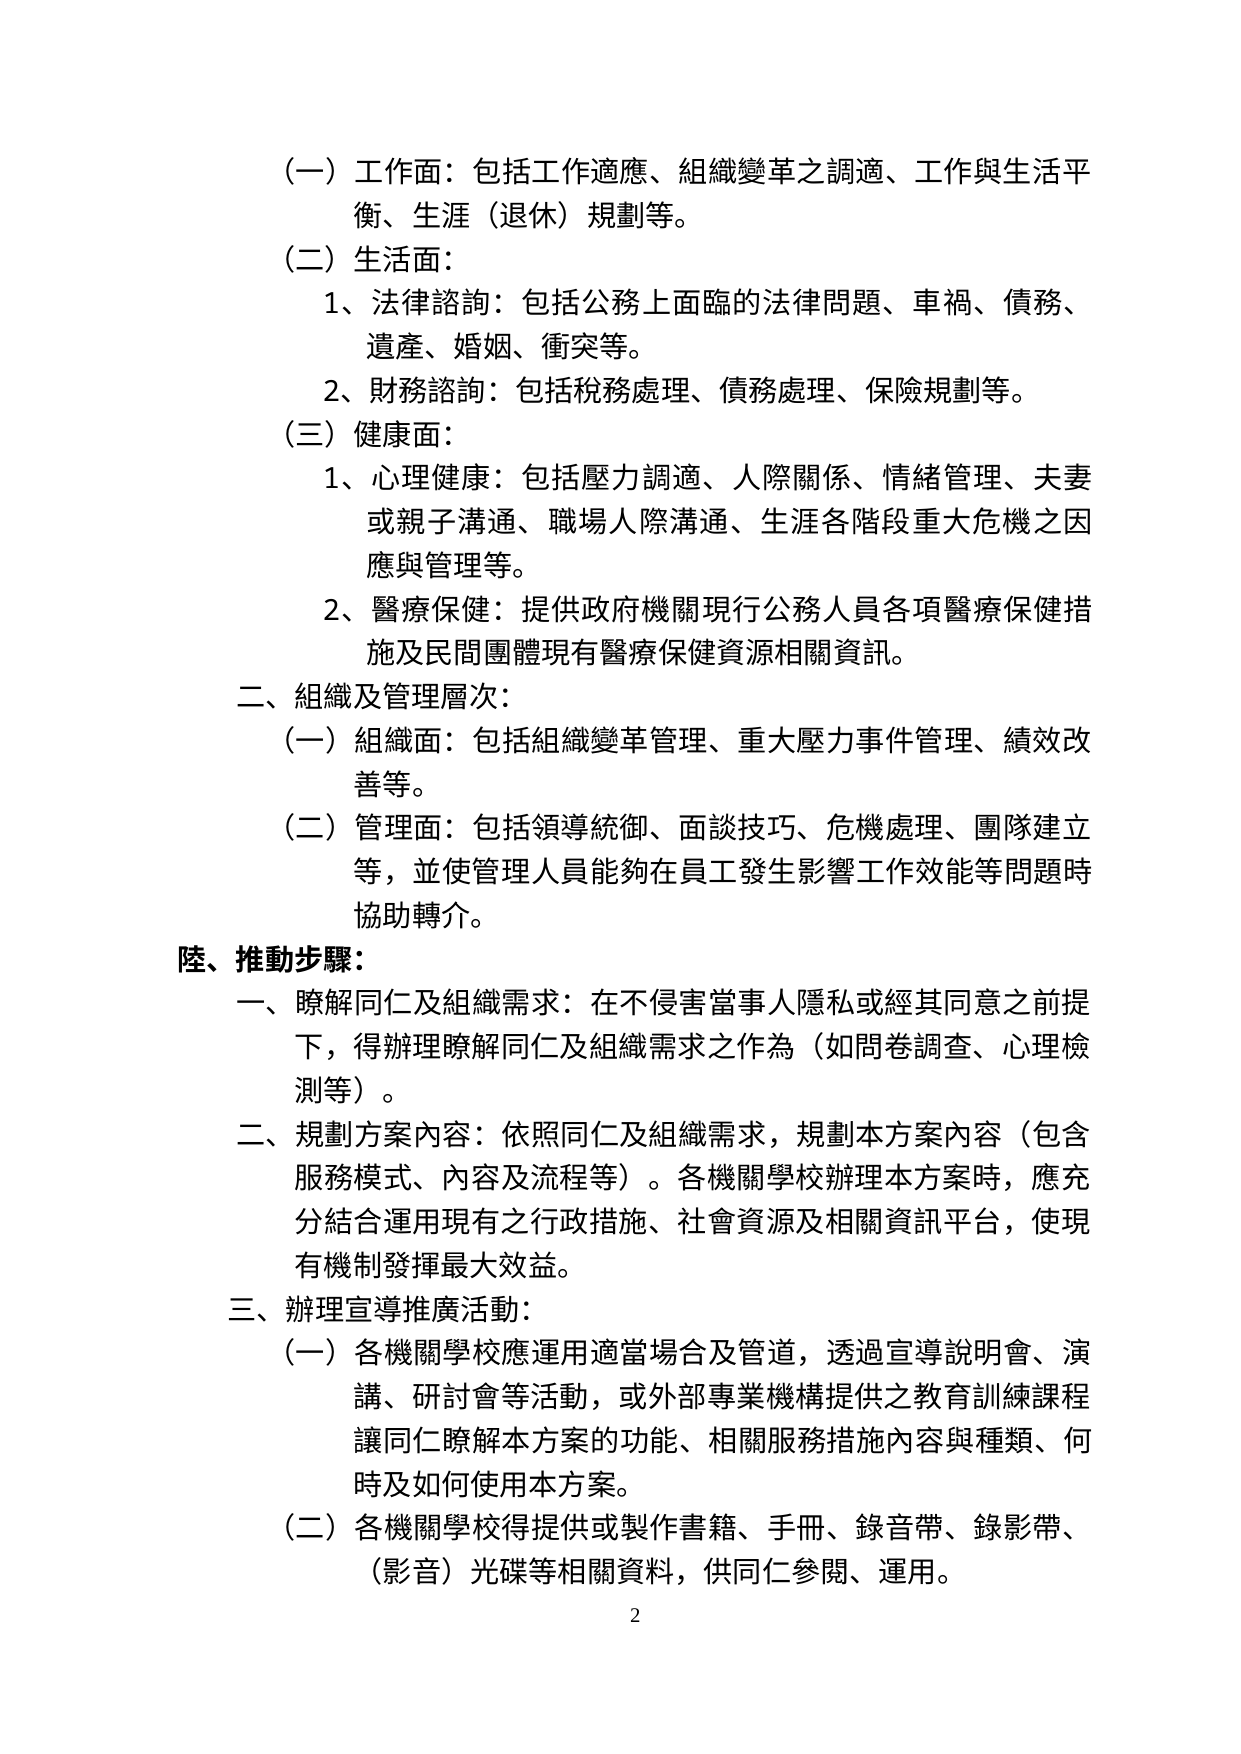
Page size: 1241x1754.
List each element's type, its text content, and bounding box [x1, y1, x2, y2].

text 1、心理健康：包括壓力調適、人際關係、情緒管理、夫妻或親子溝通、職場人際溝通、生涯各階段重大危機之因應與管理等。 [322, 454, 1092, 585]
text （二）各機關學校得提供或製作書籍、手冊、錄音帶、錄影帶、（影音）光碟等相關資料，供同仁參閱、運用。 [266, 1504, 1092, 1591]
text 2、醫療保健：提供政府機關現行公務人員各項醫療保健措施及民間團體現有醫療保健資源相關資訊。 [322, 585, 1092, 673]
text 二、組織及管理層次： [236, 673, 1092, 716]
text （一）組織面：包括組織變革管理、重大壓力事件管理、績效改善等。 [266, 716, 1092, 804]
text 1、法律諮詢：包括公務上面臨的法律問題、車禍、債務、遺產、婚姻、衝突等。 [322, 279, 1092, 366]
text 一、瞭解同仁及組織需求：在不侵害當事人隱私或經其同意之前提下，得辦理瞭解同仁及組織需求之作為（如問卷調查、心理檢測等）。 [236, 979, 1092, 1110]
text （一）工作面：包括工作適應、組織變革之調適、工作與生活平衡、生涯（退休）規劃等。 [266, 148, 1092, 235]
text 2、財務諮詢：包括稅務處理、債務處理、保險規劃等。 [322, 366, 1092, 410]
text （二）生活面： [266, 235, 1092, 279]
text 二、規劃方案內容：依照同仁及組織需求，規劃本方案內容（包含服務模式、內容及流程等）。各機關學校辦理本方案時，應充分結合運用現有之行政措施、社會資源及相關資訊平台，使現有機制發揮最大效益。 [236, 1110, 1092, 1285]
text 三、辦理宣導推廣活動： [227, 1285, 1092, 1329]
text （二）管理面：包括領導統御、面談技巧、危機處理、團隊建立等，並使管理人員能夠在員工發生影響工作效能等問題時協助轉介。 [266, 804, 1092, 935]
text （三）健康面： [266, 410, 1092, 454]
text 陸、推動步驟： [177, 935, 1092, 979]
text （一）各機關學校應運用適當場合及管道，透過宣導說明會、演講、研討會等活動，或外部專業機構提供之教育訓練課程，讓同仁瞭解本方案的功能、相關服務措施內容與種類、何時及如何使用本方案。 [266, 1329, 1092, 1504]
